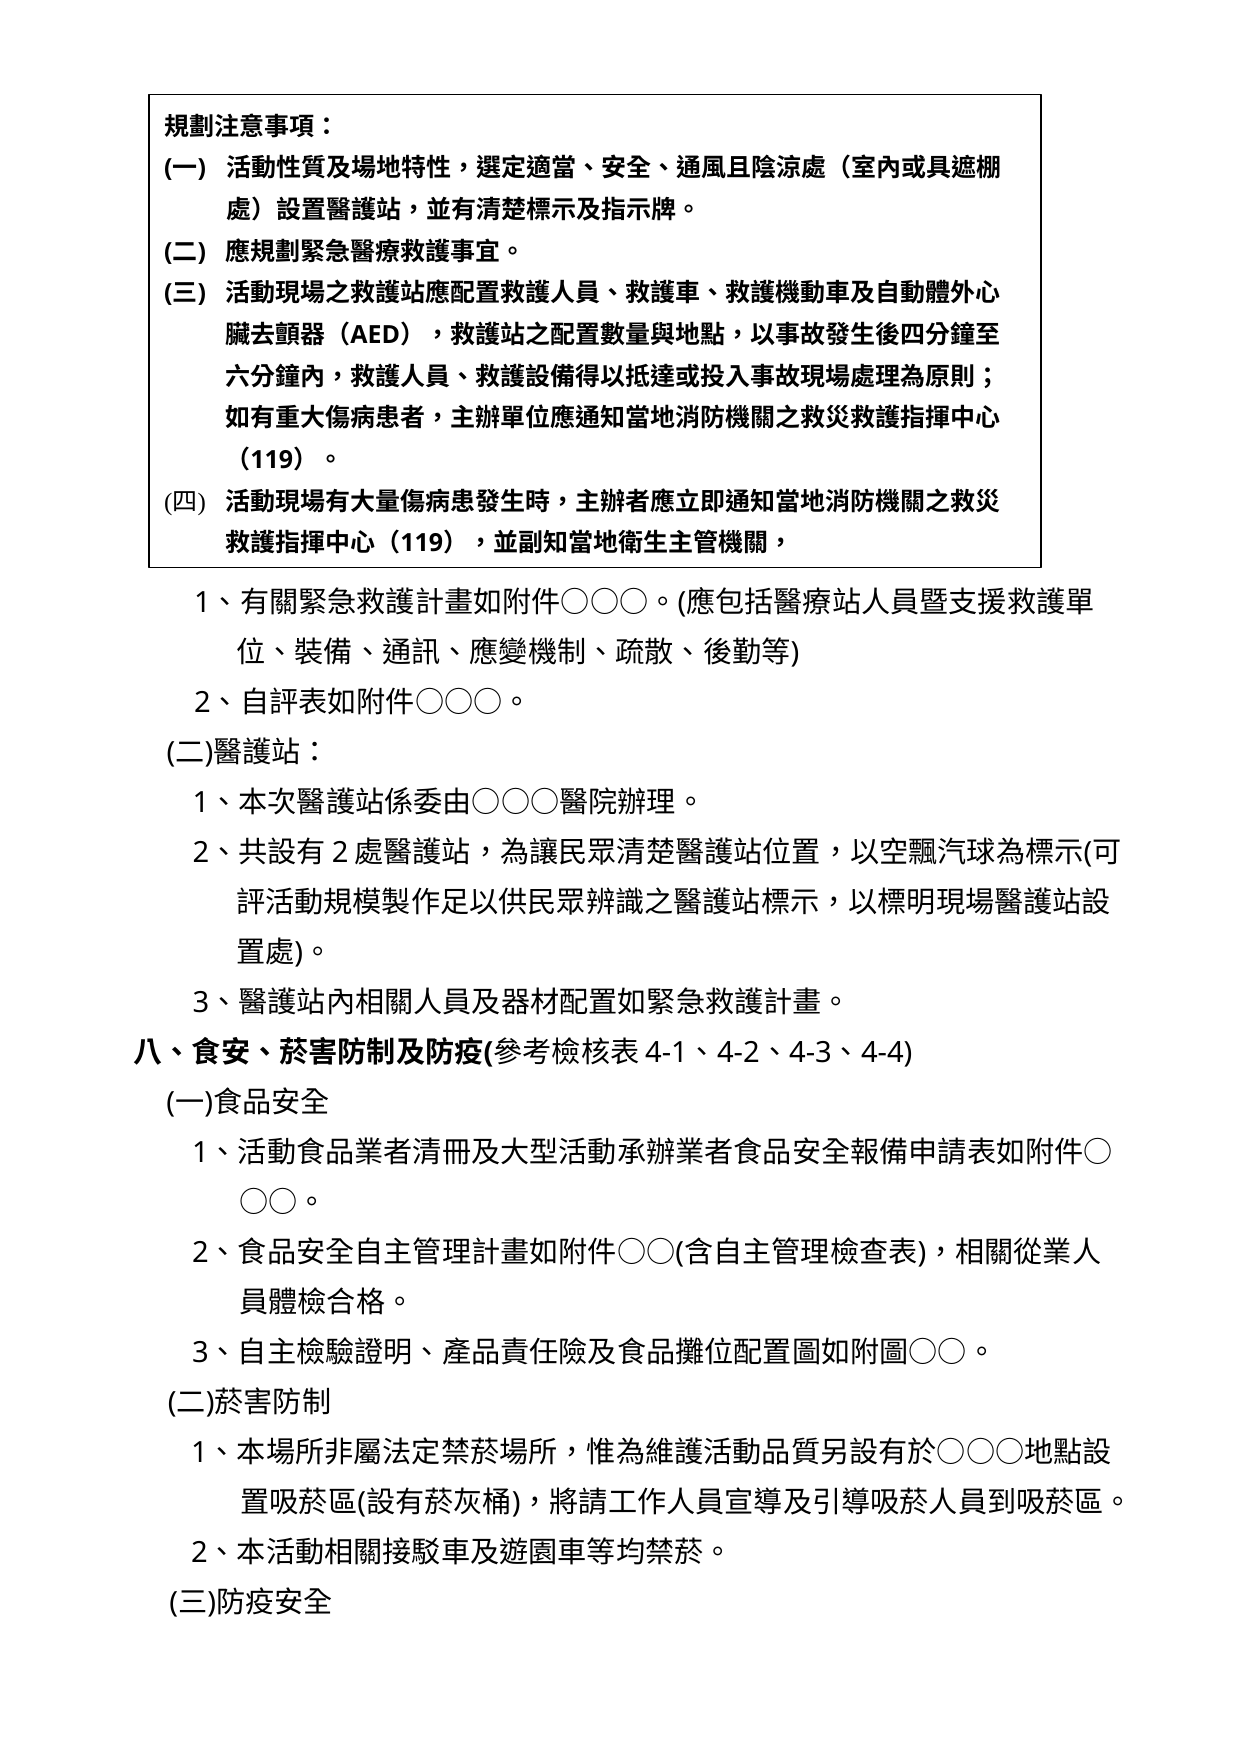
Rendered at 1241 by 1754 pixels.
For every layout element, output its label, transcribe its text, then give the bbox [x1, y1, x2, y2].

text 規劃注意事項： [164, 102, 1020, 143]
text 2、本活動相關接駁車及遊園車等均禁菸。 [191, 1523, 1122, 1573]
list 活動現場有大量傷病患發生時，主辦者應立即通知當地消防機關之救災救護指揮中心（119），並副知當地衛生主管機關， [164, 477, 1020, 560]
text 2、自評表如附件○○○。 [194, 673, 1122, 723]
text 2、食品安全自主管理計畫如附件○○(含自主管理檢查表)，相關從業人員體檢合格。 [192, 1223, 1122, 1323]
list 活動現場之救護站應配置救護人員、救護車、救護機動車及自動體外心臟去顫器（AED），救護站之配置數量與地點，以事故發生後四分鐘至六分鐘內，救護人員、救護設備得以抵達或投入事故現場處理為原則；如有重大傷病患者，主辦單位應通知當地消防機關之救災救護指揮中心（119）。 [164, 268, 1020, 477]
text (一)食品安全 [166, 1073, 1122, 1123]
list 應規劃緊急醫療救護事宜。 [164, 227, 1020, 268]
text 1、本場所非屬法定禁菸場所，惟為維護活動品質另設有於○○○地點設置吸菸區(設有菸灰桶)，將請工作人員宣導及引導吸菸人員到吸菸區。 [191, 1423, 1122, 1523]
text (二)醫護站： [166, 723, 1122, 773]
text 2、共設有2處醫護站，為讓民眾清楚醫護站位置，以空飄汽球為標示(可評活動規模製作足以供民眾辨識之醫護站標示，以標明現場醫護站設置處)。 [192, 823, 1122, 973]
text (二)菸害防制 [168, 1373, 1122, 1423]
text 3、醫護站內相關人員及器材配置如緊急救護計畫。 [192, 973, 1122, 1023]
text (三)防疫安全 [169, 1573, 1122, 1623]
text 1、本次醫護站係委由○○○醫院辦理。 [192, 773, 1122, 823]
list 活動性質及場地特性，選定適當、安全、通風且陰涼處（室內或具遮棚處）設置醫護站，並有清楚標示及指示牌。 [164, 143, 1020, 227]
text 八、食安、菸害防制及防疫(參考檢核表4-1、4-2、4-3、4-4) [118, 1023, 1122, 1073]
text 1、有關緊急救護計畫如附件○○○。(應包括醫療站人員暨支援救護單位、裝備、通訊、應變機制、疏散、後勤等) [194, 75, 1122, 673]
text 1、活動食品業者清冊及大型活動承辦業者食品安全報備申請表如附件○○○。 [192, 1123, 1122, 1223]
text 3、自主檢驗證明、產品責任險及食品攤位配置圖如附圖○○。 [192, 1323, 1122, 1373]
